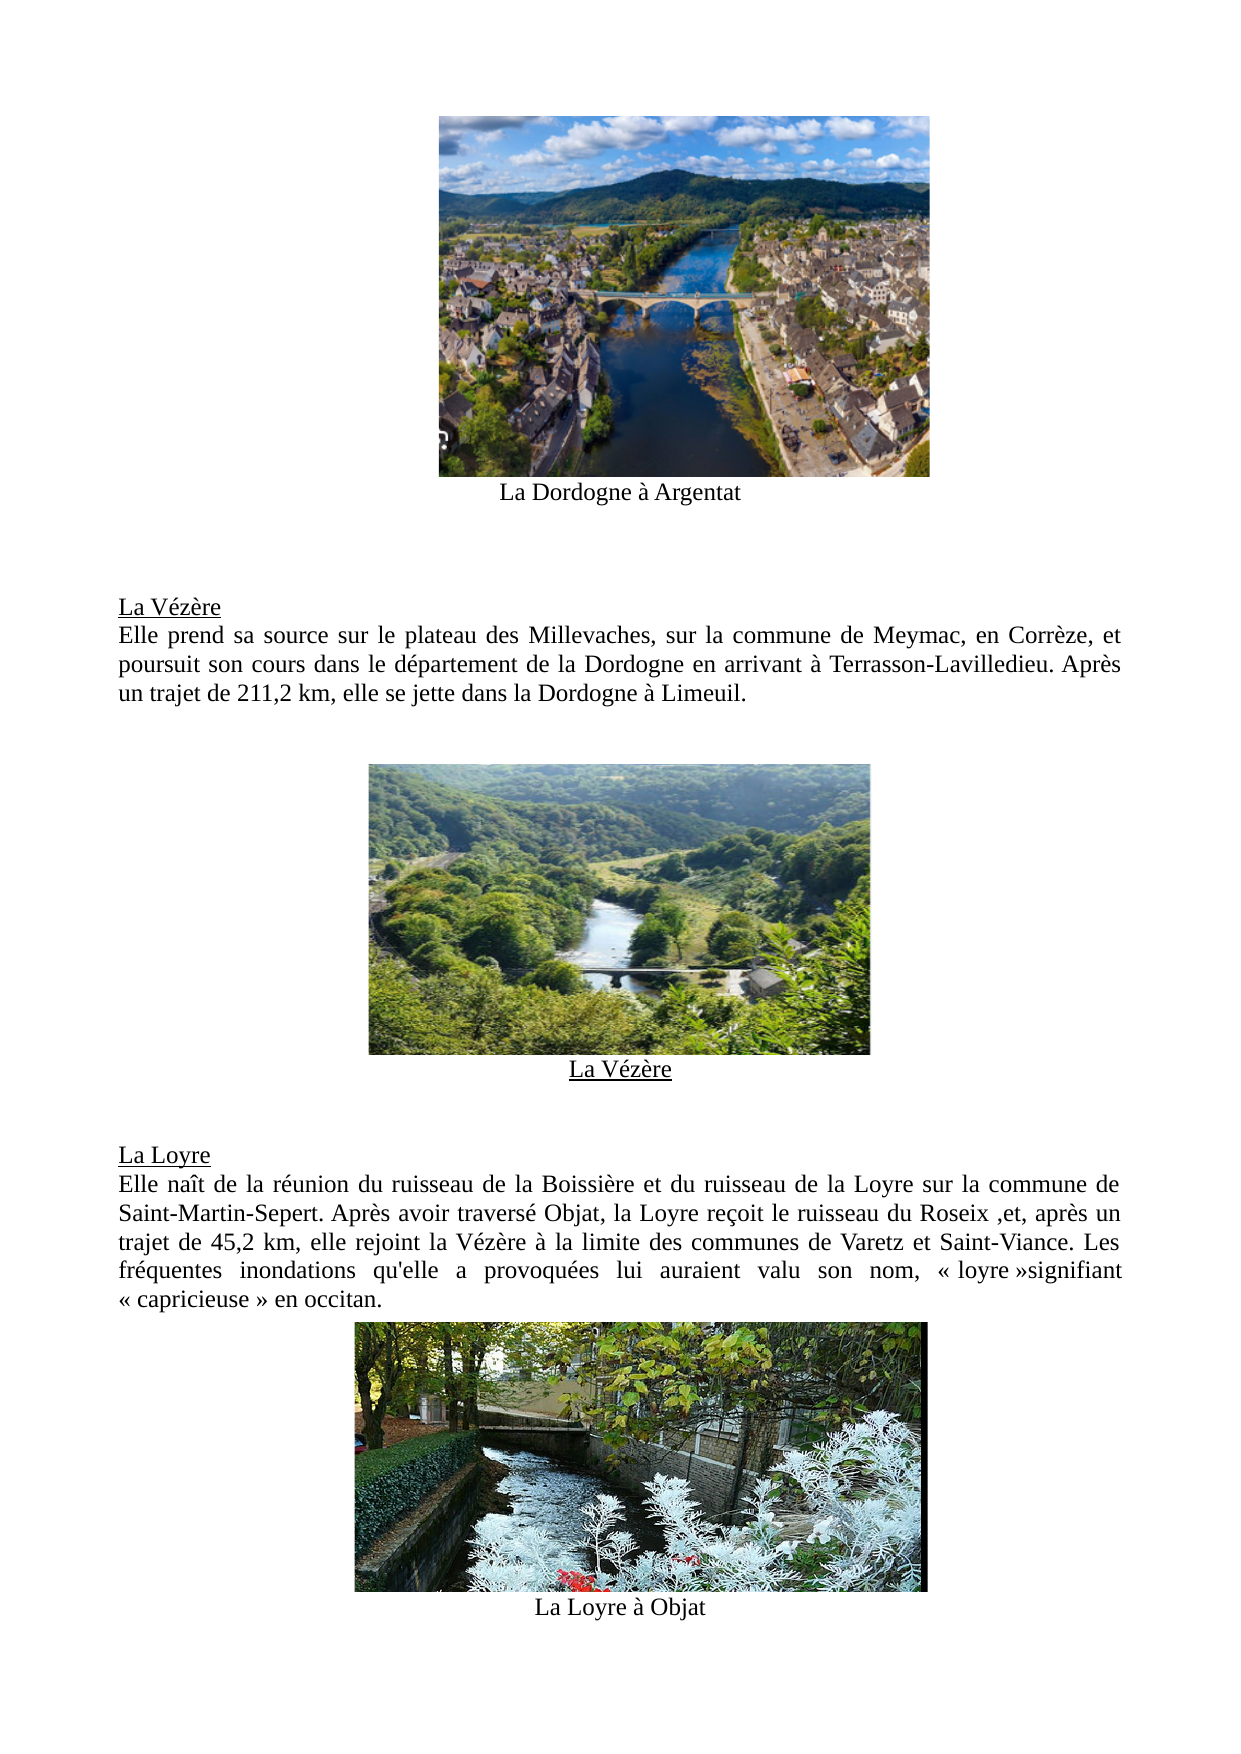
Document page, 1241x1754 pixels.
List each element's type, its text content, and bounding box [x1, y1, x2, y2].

text La Loyre [118, 1141, 1122, 1169]
picture [368, 764, 872, 1055]
text Elle naît de la réunion du ruisseau de la Boissière et du ruisseau de la Loyre sur la commune de Saint-Martin-Sepert. Après avoir traversé Objat, la Loyre reçoit le ruisseau du Roseix ,et, après un trajet de 45,2 km, elle rejoint la Vézère à la limite des communes de Varetz et Saint-Viance. Les fréquentes inondations qu'elle a provoquées lui auraient valu son nom, « loyre »signifiant « capricieuse » en occitan. [118, 1169, 1122, 1313]
text La Dordogne à Argentat [118, 118, 1122, 505]
text La Vézère [118, 764, 1122, 1083]
text La Loyre à Objat [118, 1313, 1122, 1621]
text La Vézère [118, 592, 1122, 620]
text Elle prend sa source sur le plateau des Millevaches, sur la commune de Meymac, en Corrèze, et poursuit son cours dans le département de la Dordogne en arrivant à Terrasson-Lavilledieu. Après un trajet de 211,2 km, elle se jette dans la Dordogne à Limeuil. [118, 620, 1122, 707]
picture [354, 1322, 928, 1592]
picture [438, 116, 930, 477]
